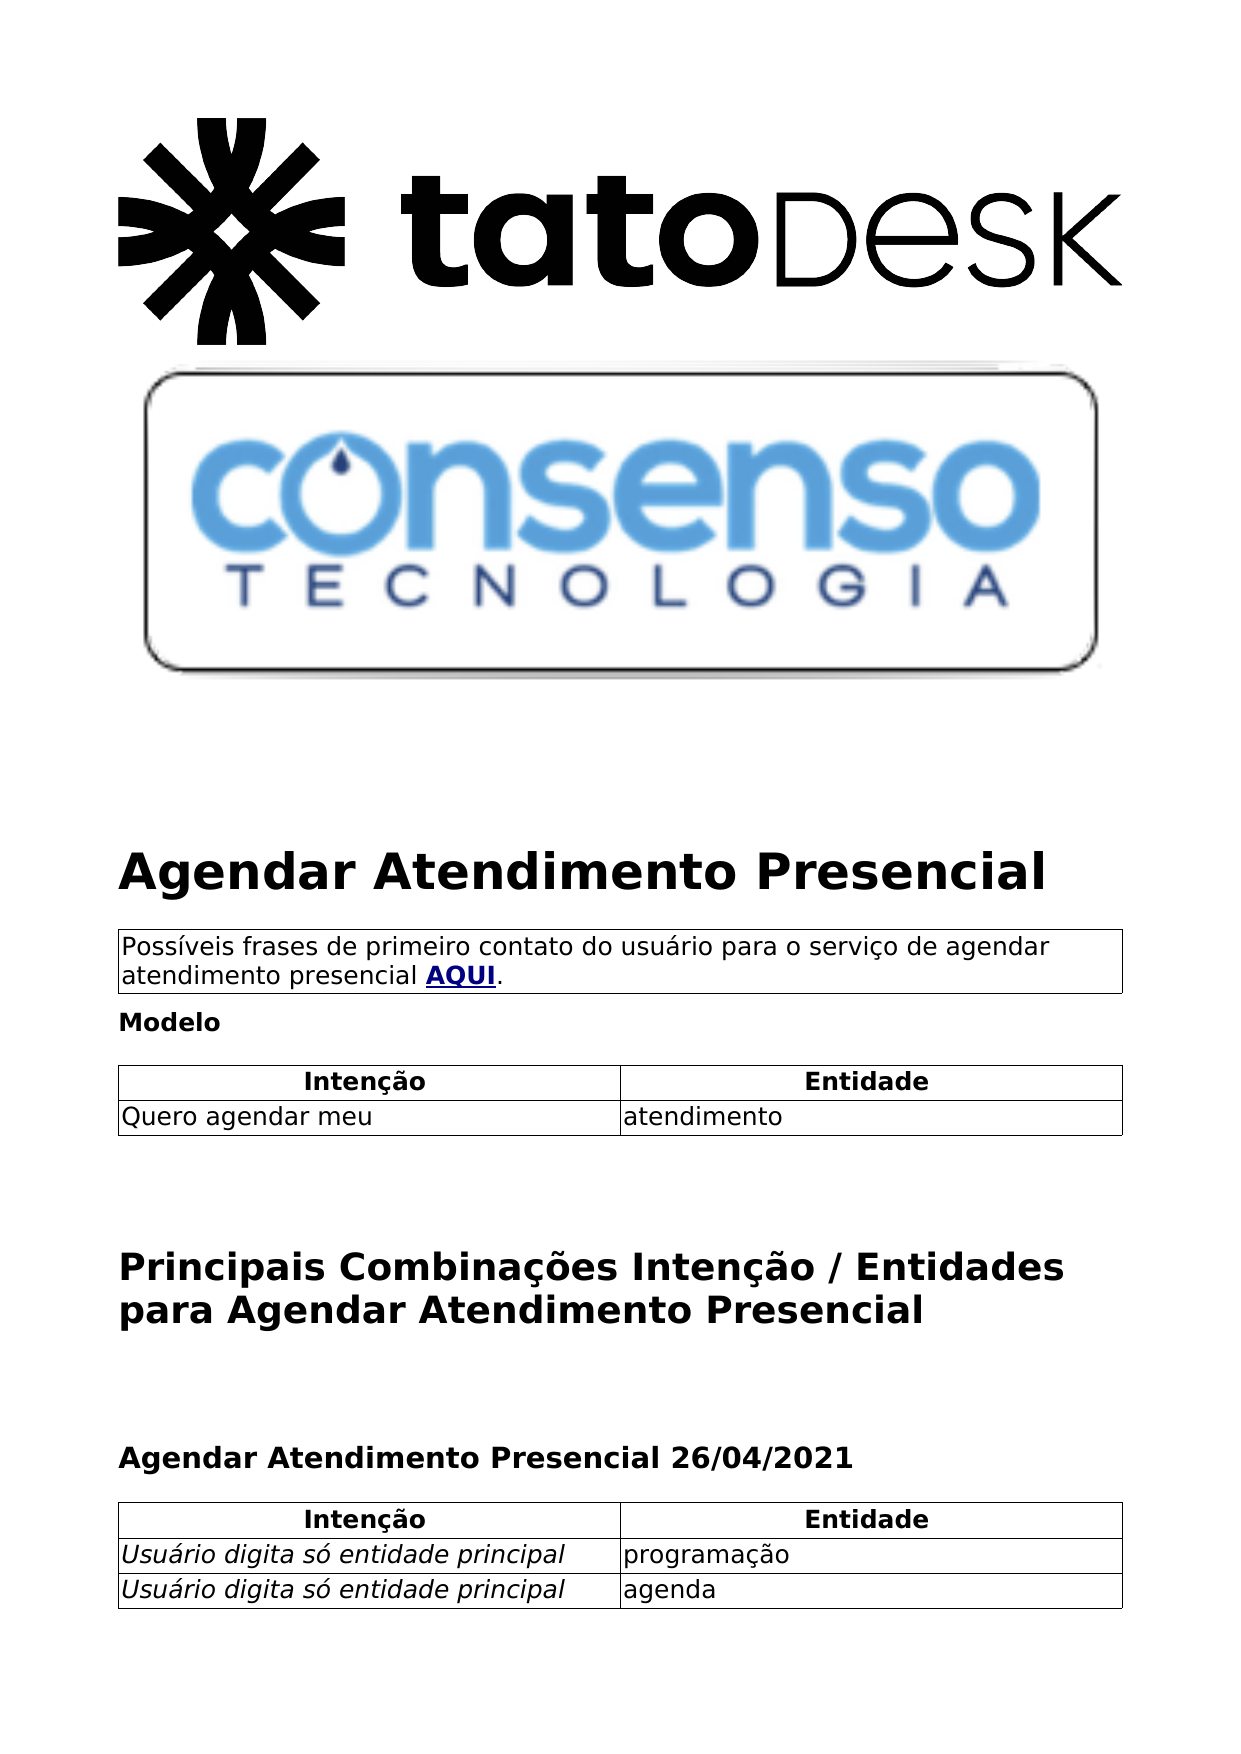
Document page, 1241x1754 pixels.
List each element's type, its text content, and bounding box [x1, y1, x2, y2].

table_cell programação [621, 1539, 1122, 1572]
table_header Entidade [621, 1066, 1122, 1099]
subtitle Agendar Atendimento Presencial 26/04/2021 [118, 1441, 1122, 1475]
table_header Intenção [119, 1503, 620, 1537]
picture [118, 357, 1123, 707]
subtitle Principais Combinações Intenção / Entidades para Agendar Atendimento Presencial [118, 1245, 1122, 1333]
subtitle Agendar Atendimento Presencial [118, 843, 1122, 902]
picture [118, 118, 1123, 345]
table_header Entidade [621, 1503, 1122, 1537]
table_header Intenção [119, 1066, 620, 1099]
table_header Possíveis frases de primeiro contato do usuário para o serviço de agendar atendimento presencial AQUI. [119, 930, 1122, 993]
table_cell Usuário digita só entidade principal [119, 1539, 620, 1572]
table_cell Usuário digita só entidade principal [119, 1574, 620, 1608]
text Modelo [118, 1008, 1122, 1037]
table_cell Quero agendar meu [119, 1101, 620, 1135]
table_cell agenda [621, 1574, 1122, 1608]
table_cell atendimento [621, 1101, 1122, 1135]
